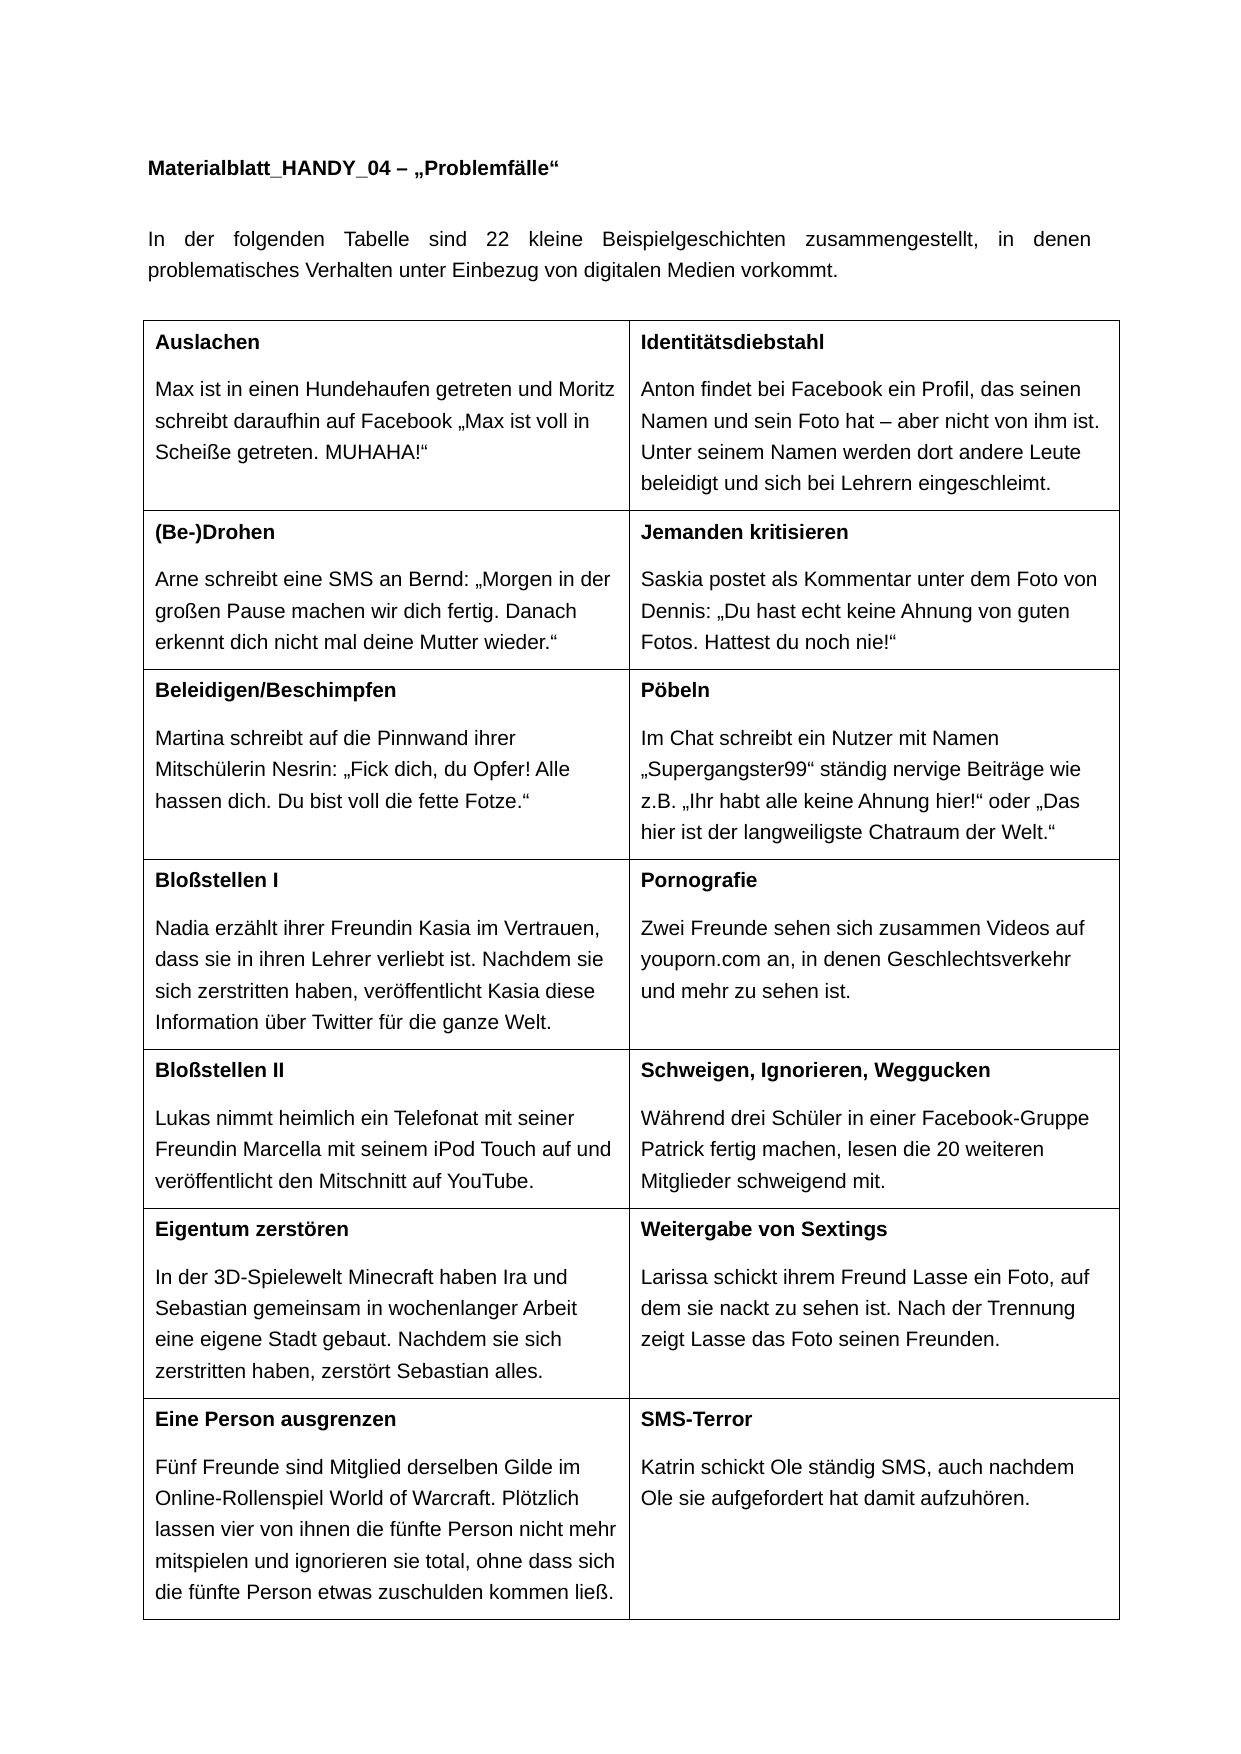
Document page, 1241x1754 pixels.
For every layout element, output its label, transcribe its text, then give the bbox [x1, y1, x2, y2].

table_cell (Be-)Drohen Arne schreibt eine SMS an Bernd: „Morgen in der großen Pause machen wir dich fertig. Danach erkennt dich nicht mal deine Mutter wieder.“ [144, 511, 629, 669]
table_cell Jemanden kritisieren Saskia postet als Kommentar unter dem Foto von Dennis: „Du hast echt keine Ahnung von guten Fotos. Hattest du noch nie!“ [630, 511, 1119, 669]
table_cell Eine Person ausgrenzen Fünf Freunde sind Mitglied derselben Gilde im Online-Rollenspiel World of Warcraft. Plötzlich lassen vier von ihnen die fünfte Person nicht mehr mitspielen und ignorieren sie total, ohne dass sich die fünfte Person etwas zuschulden kommen ließ. [144, 1399, 629, 1619]
table_cell SMS-Terror Katrin schickt Ole ständig SMS, auch nachdem Ole sie aufgefordert hat damit aufzuhören. [630, 1399, 1119, 1619]
table_cell Pornografie Zwei Freunde sehen sich zusammen Videos auf youporn.com an, in denen Geschlechtsverkehr und mehr zu sehen ist. [630, 860, 1119, 1049]
table_cell Eigentum zerstören In der 3D-Spielewelt Minecraft haben Ira und Sebastian gemeinsam in wochenlanger Arbeit eine eigene Stadt gebaut. Nachdem sie sich zerstritten haben, zerstört Sebastian alles. [144, 1209, 629, 1398]
table_header Auslachen Max ist in einen Hundehaufen getreten und Moritz schreibt daraufhin auf Facebook „Max ist voll in Scheiße getreten. MUHAHA!“ [144, 321, 629, 510]
table_cell Pöbeln Im Chat schreibt ein Nutzer mit Namen „Supergangster99“ ständig nervige Beiträge wie z.B. „Ihr habt alle keine Ahnung hier!“ oder „Das hier ist der langweiligste Chatraum der Welt.“ [630, 670, 1119, 859]
table_cell Bloßstellen I Nadia erzählt ihrer Freundin Kasia im Vertrauen, dass sie in ihren Lehrer verliebt ist. Nachdem sie sich zerstritten haben, veröffentlicht Kasia diese Information über Twitter für die ganze Welt. [144, 860, 629, 1049]
table_header Identitätsdiebstahl Anton findet bei Facebook ein Profil, das seinen Namen und sein Foto hat – aber nicht von ihm ist. Unter seinem Namen werden dort andere Leute beleidigt und sich bei Lehrern eingeschleimt. [630, 321, 1119, 510]
table_cell Bloßstellen II Lukas nimmt heimlich ein Telefonat mit seiner Freundin Marcella mit seinem iPod Touch auf und veröffentlicht den Mitschnitt auf YouTube. [144, 1050, 629, 1208]
table_cell Schweigen, Ignorieren, Weggucken Während drei Schüler in einer Facebook-Gruppe Patrick fertig machen, lesen die 20 weiteren Mitglieder schweigend mit. [630, 1050, 1119, 1208]
text In der folgenden Tabelle sind 22 kleine Beispielgeschichten zusammengestellt, in denen problematisches Verhalten unter Einbezug von digitalen Medien vorkommt. [148, 227, 1092, 282]
table_cell Beleidigen/Beschimpfen Martina schreibt auf die Pinnwand ihrer Mitschülerin Nesrin: „Fick dich, du Opfer! Alle hassen dich. Du bist voll die fette Fotze.“ [144, 670, 629, 859]
table_cell Weitergabe von Sextings Larissa schickt ihrem Freund Lasse ein Foto, auf dem sie nackt zu sehen ist. Nach der Trennung zeigt Lasse das Foto seinen Freunden. [630, 1209, 1119, 1398]
text Materialblatt_HANDY_04 – „Problemfälle“ [148, 156, 1092, 180]
